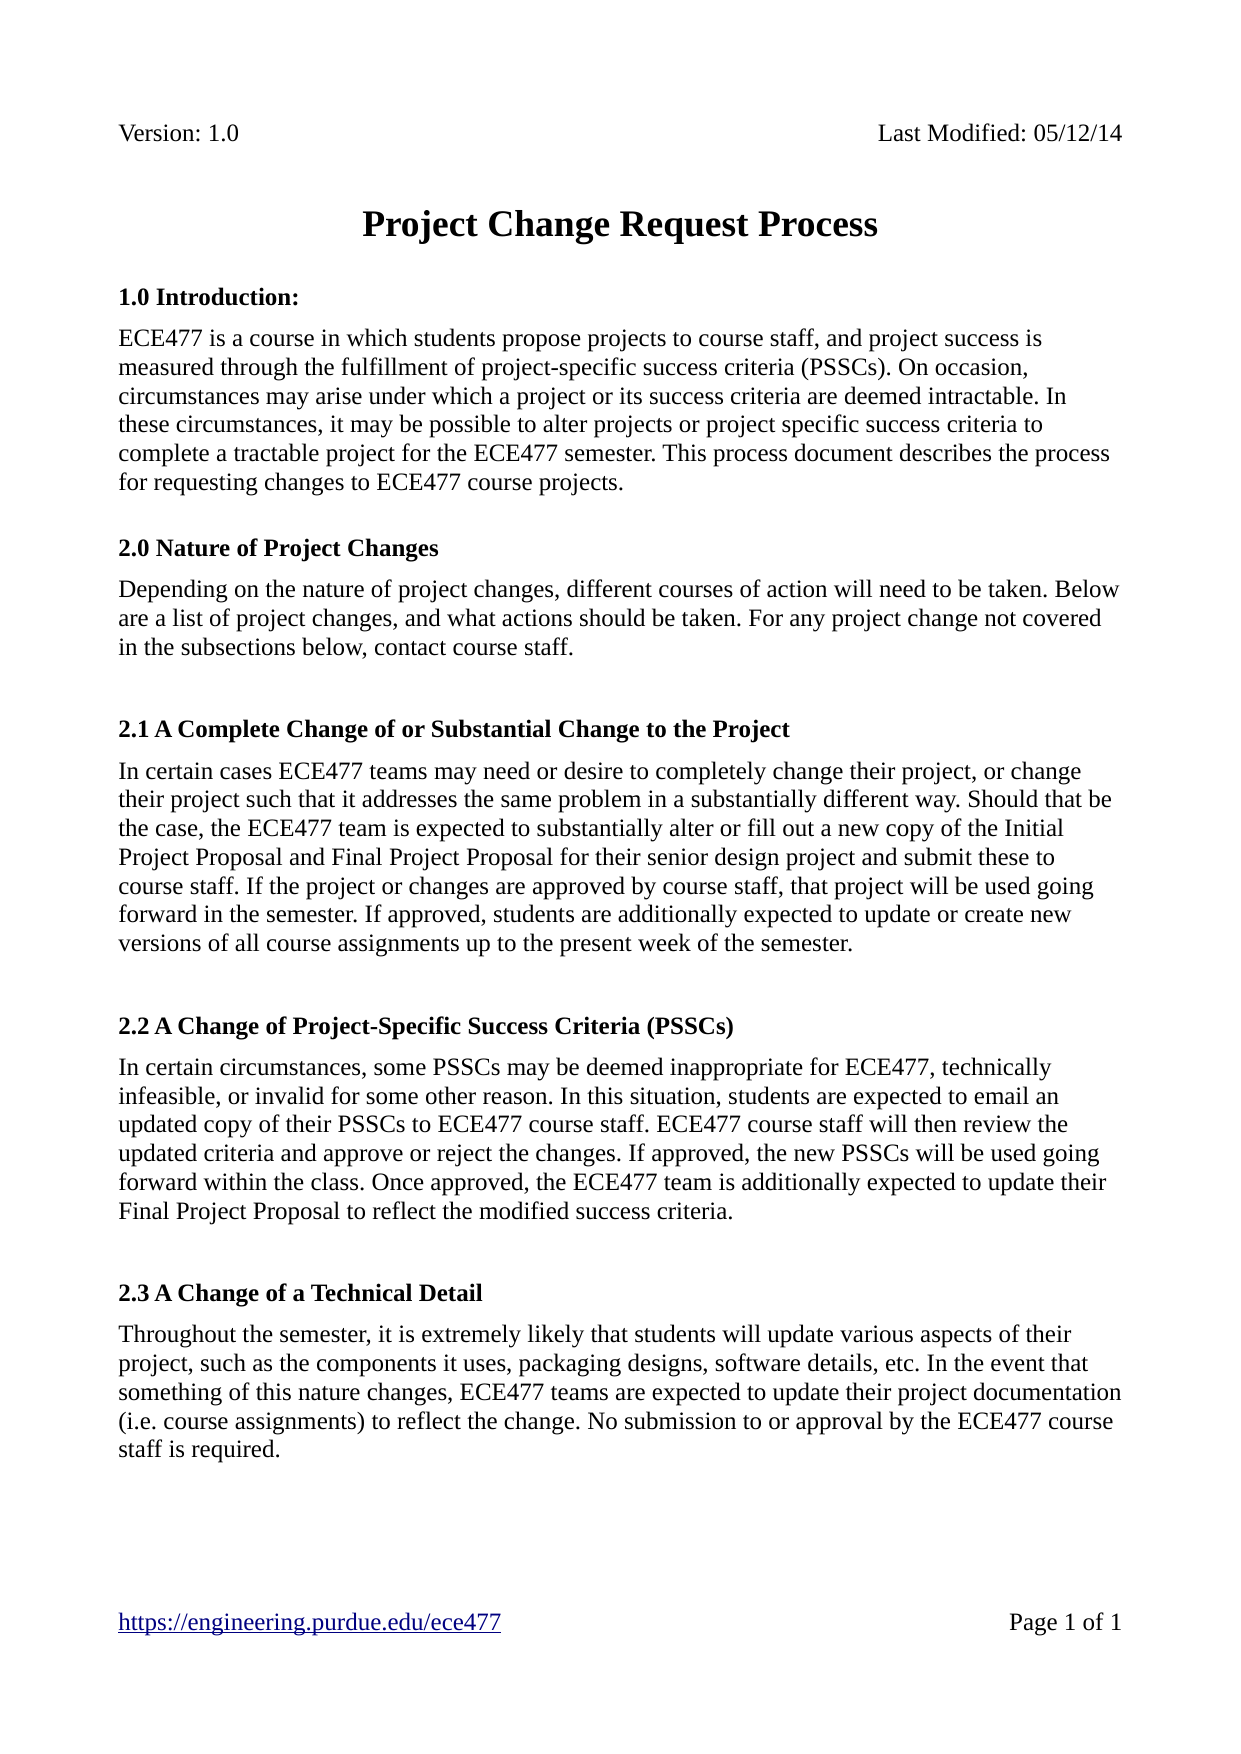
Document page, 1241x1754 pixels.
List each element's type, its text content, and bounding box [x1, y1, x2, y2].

text Throughout the semester, it is extremely likely that students will update various aspects of their project, such as the components it uses, packaging designs, software details, etc. In the event that something of this nature changes, ECE477 teams are expected to update their project documentation (i.e. course assignments) to reflect the change. No submission to or approval by the ECE477 course staff is required. [118, 1319, 1122, 1463]
text 2.3 A Change of a Technical Detail [118, 1278, 1122, 1307]
text 2.2 A Change of Project-Specific Success Criteria (PSSCs) [118, 1011, 1122, 1039]
text 2.1 A Complete Change of or Substantial Change to the Project [118, 714, 1122, 743]
title Project Change Request Process [118, 201, 1122, 244]
text In certain circumstances, some PSSCs may be deemed inappropriate for ECE477, technically infeasible, or invalid for some other reason. In this situation, students are expected to email an updated copy of their PSSCs to ECE477 course staff. ECE477 course staff will then review the updated criteria and approve or reject the changes. If approved, the new PSSCs will be used going forward within the class. Once approved, the ECE477 team is additionally expected to update their Final Project Proposal to reflect the modified success criteria. [118, 1052, 1122, 1224]
subtitle 2.0 Nature of Project Changes [118, 533, 1122, 562]
subtitle 1.0 Introduction: [118, 282, 1122, 311]
text Depending on the nature of project changes, different courses of action will need to be taken. Below are a list of project changes, and what actions should be taken. For any project change not covered in the subsections below, contact course staff. [118, 574, 1122, 661]
text ECE477 is a course in which students propose projects to course staff, and project success is measured through the fulfillment of project-specific success criteria (PSSCs). On occasion, circumstances may arise under which a project or its success criteria are deemed intractable. In these circumstances, it may be possible to alter projects or project specific success criteria to complete a tractable project for the ECE477 semester. This process document describes the process for requesting changes to ECE477 course projects. [118, 323, 1122, 496]
text In certain cases ECE477 teams may need or desire to completely change their project, or change their project such that it addresses the same problem in a substantially different way. Should that be the case, the ECE477 team is expected to substantially alter or fill out a new copy of the Initial Project Proposal and Final Project Proposal for their senior design project and submit these to course staff. If the project or changes are approved by course staff, that project will be used going forward in the semester. If approved, students are additionally expected to update or create new versions of all course assignments up to the present week of the semester. [118, 756, 1122, 957]
